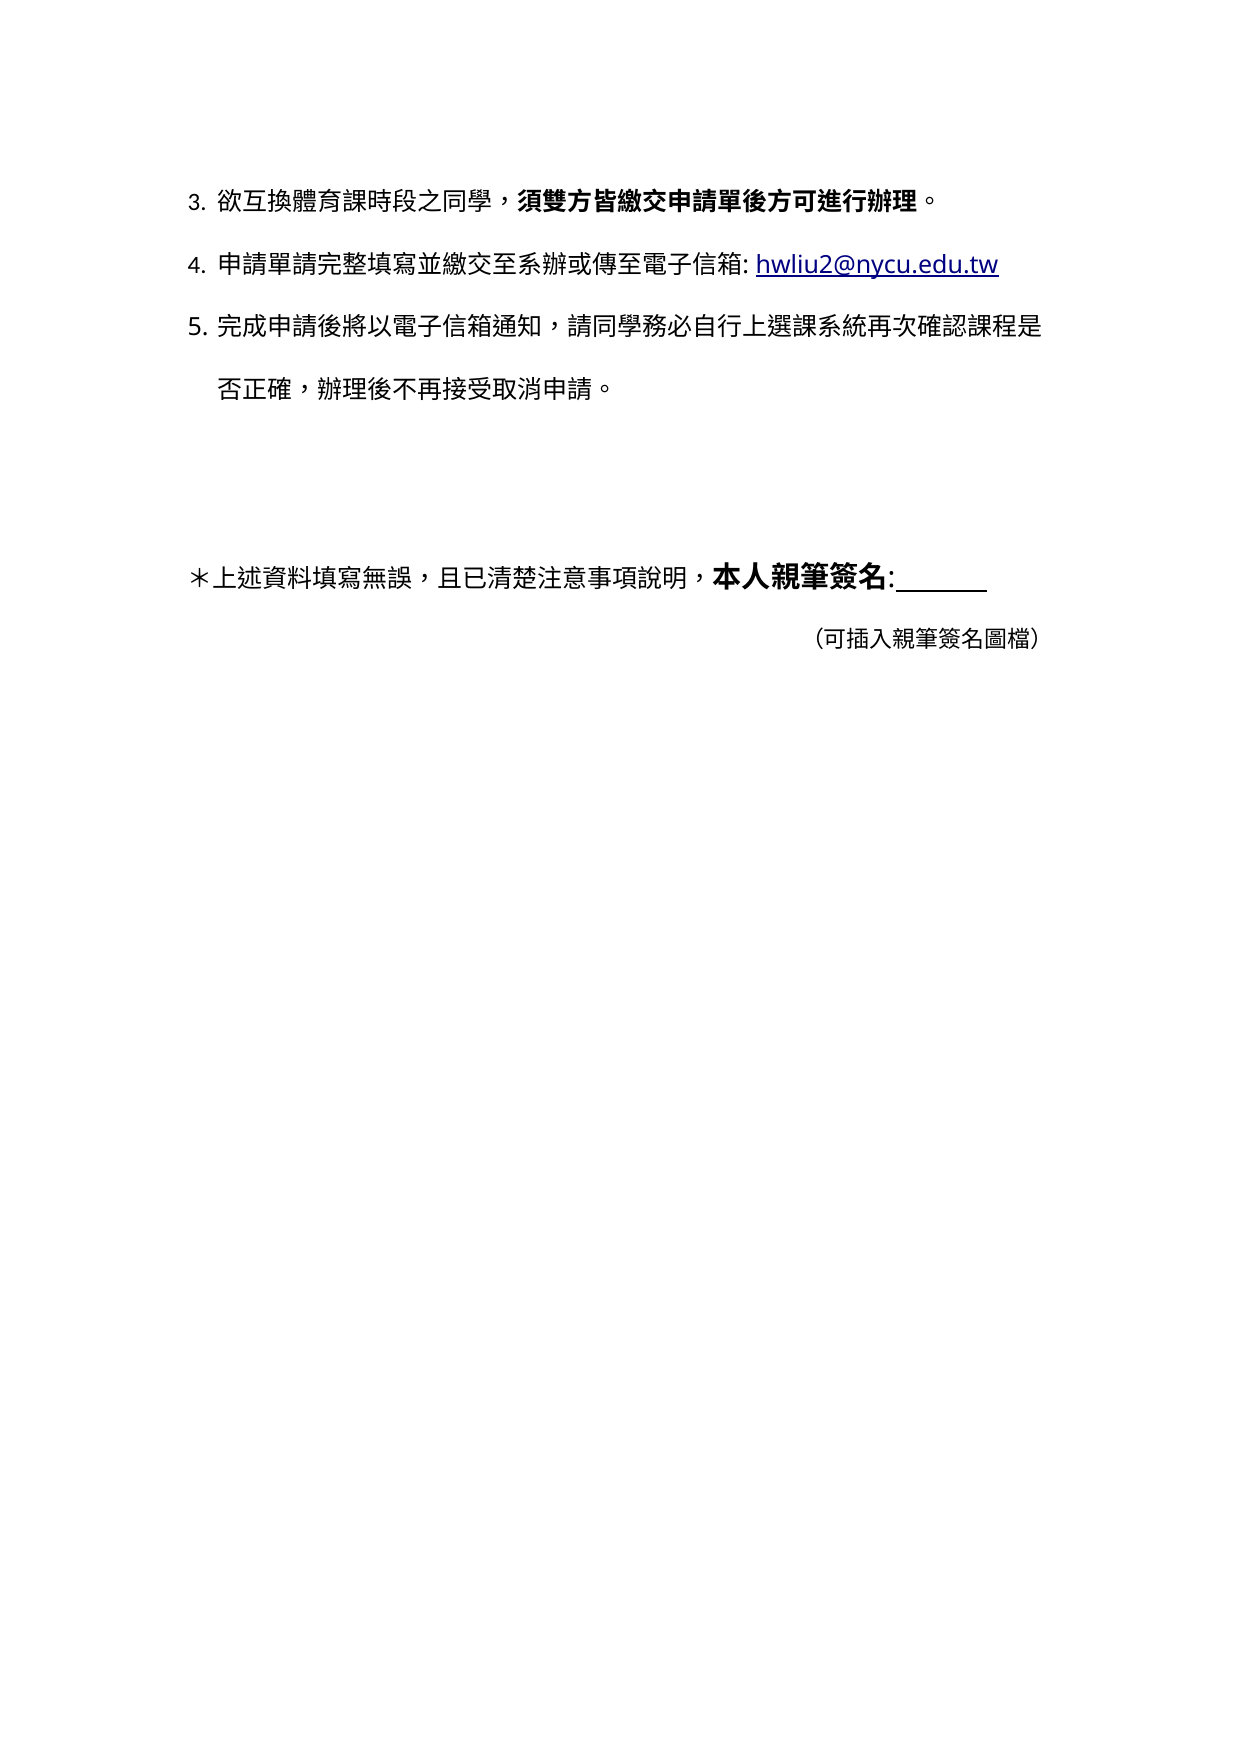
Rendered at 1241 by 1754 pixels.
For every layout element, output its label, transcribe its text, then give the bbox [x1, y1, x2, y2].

list 完成申請後將以電子信箱通知，請同學務必自行上選課系統再次確認課程是否正確，辦理後不再接受取消申請。 [187, 283, 1053, 408]
list 欲互換體育課時段之同學，須雙方皆繳交申請單後方可進行辦理。 [187, 158, 1053, 221]
text （可插入親筆簽名圖檔） [187, 596, 1053, 658]
list 申請單請完整填寫並繳交至系辦或傳至電子信箱: hwliu2@nycu.edu.tw [187, 221, 1053, 283]
text ＊上述資料填寫無誤，且已清楚注意事項說明，本人親筆簽名: [187, 533, 1053, 596]
